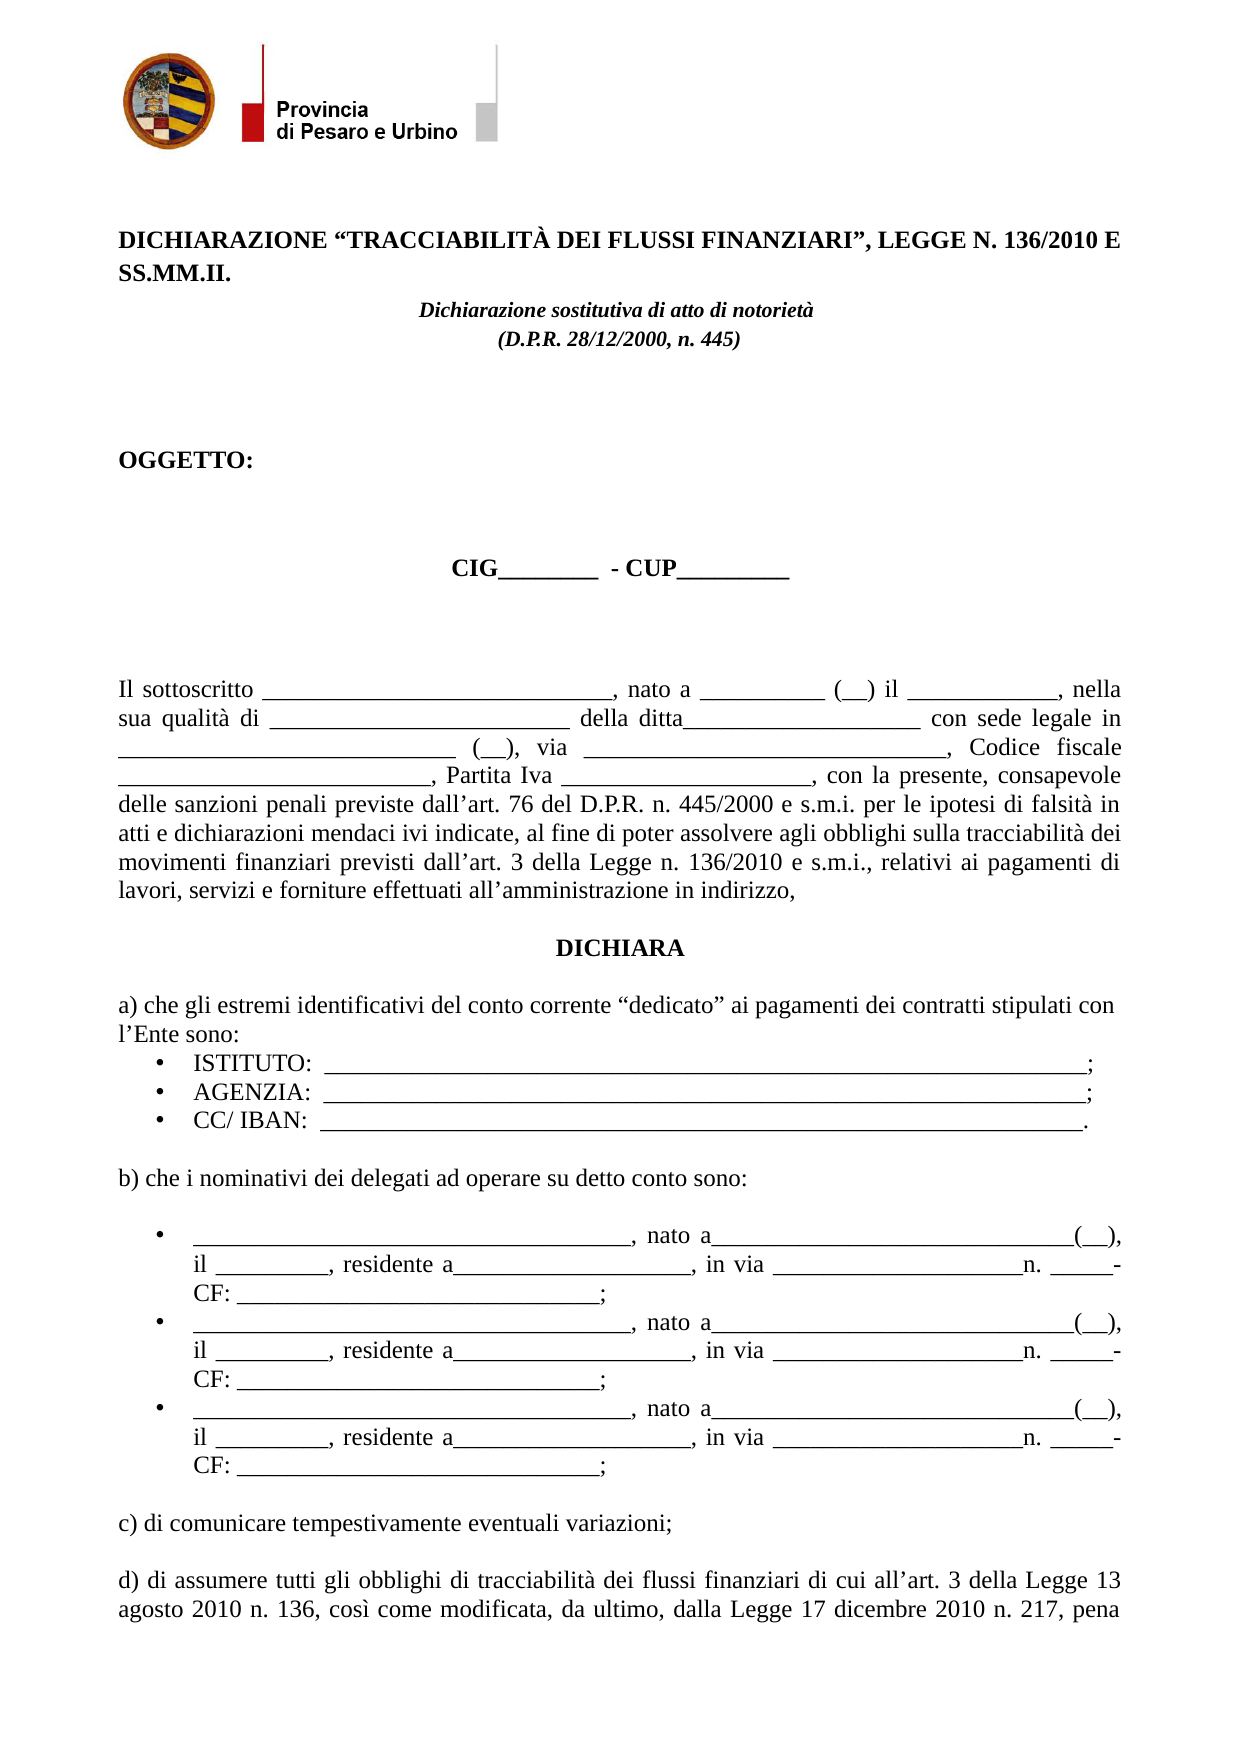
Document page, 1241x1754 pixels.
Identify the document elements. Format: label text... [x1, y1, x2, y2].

text DICHIARAZIONE “TRACCIABILITÀ DEI FLUSSI FINANZIARI”, LEGGE N. 136/2010 E SS.MM.II. [118, 225, 1122, 287]
subtitle (D.P.R. 28/12/2000, n. 445) [118, 326, 1122, 352]
text Il sottoscritto ____________________________, nato a __________ (__) il ____________, nella sua qualità di ________________________ della ditta___________________ con sede legale in ___________________________ (__), via _____________________________, Codice fiscale _________________________, Partita Iva ____________________, con la presente, consapevole delle sanzioni penali previste dall’art. 76 del D.P.R. n. 445/2000 e s.m.i. per le ipotesi di falsità in atti e dichiarazioni mendaci ivi indicate, al fine di poter assolvere agli obblighi sulla tracciabilità dei movimenti finanziari previsti dall’art. 3 della Legge n. 136/2010 e s.m.i., relativi ai pagamenti di lavori, servizi e forniture effettuati all’amministrazione in indirizzo, [118, 674, 1122, 904]
list ___________________________________, nato a_____________________________(__), il _________, residente a___________________, in via ____________________n. _____- CF: _____________________________; [156, 1393, 1122, 1479]
list ___________________________________, nato a_____________________________(__), il _________, residente a___________________, in via ____________________n. _____- CF: _____________________________; [156, 1221, 1122, 1307]
list AGENZIA: _____________________________________________________________; [156, 1077, 1122, 1106]
text c) di comunicare tempestivamente eventuali variazioni; [118, 1508, 1122, 1537]
text OGGETTO: [118, 445, 1122, 474]
list CC/ IBAN: _____________________________________________________________. [156, 1106, 1122, 1134]
text b) che i nominativi dei delegati ad operare su detto conto sono: [118, 1163, 1122, 1192]
text DICHIARA [118, 933, 1122, 962]
subtitle Dichiarazione sostitutiva di atto di notorietà [118, 297, 1122, 323]
list ___________________________________, nato a_____________________________(__), il _________, residente a___________________, in via ____________________n. _____- CF: _____________________________; [156, 1307, 1122, 1393]
text d) di assumere tutti gli obblighi di tracciabilità dei flussi finanziari di cui all’art. 3 della Legge 13 agosto 2010 n. 136, così come modificata, da ultimo, dalla Legge 17 dicembre 2010 n. 217, pena [118, 1566, 1122, 1623]
list ISTITUTO: _____________________________________________________________; [156, 1048, 1122, 1077]
text a) che gli estremi identificativi del conto corrente “dedicato” ai pagamenti dei contratti stipulati con l’Ente sono: [118, 991, 1122, 1048]
picture [112, 34, 511, 169]
text CIG________ - CUP_________ [118, 553, 1122, 582]
